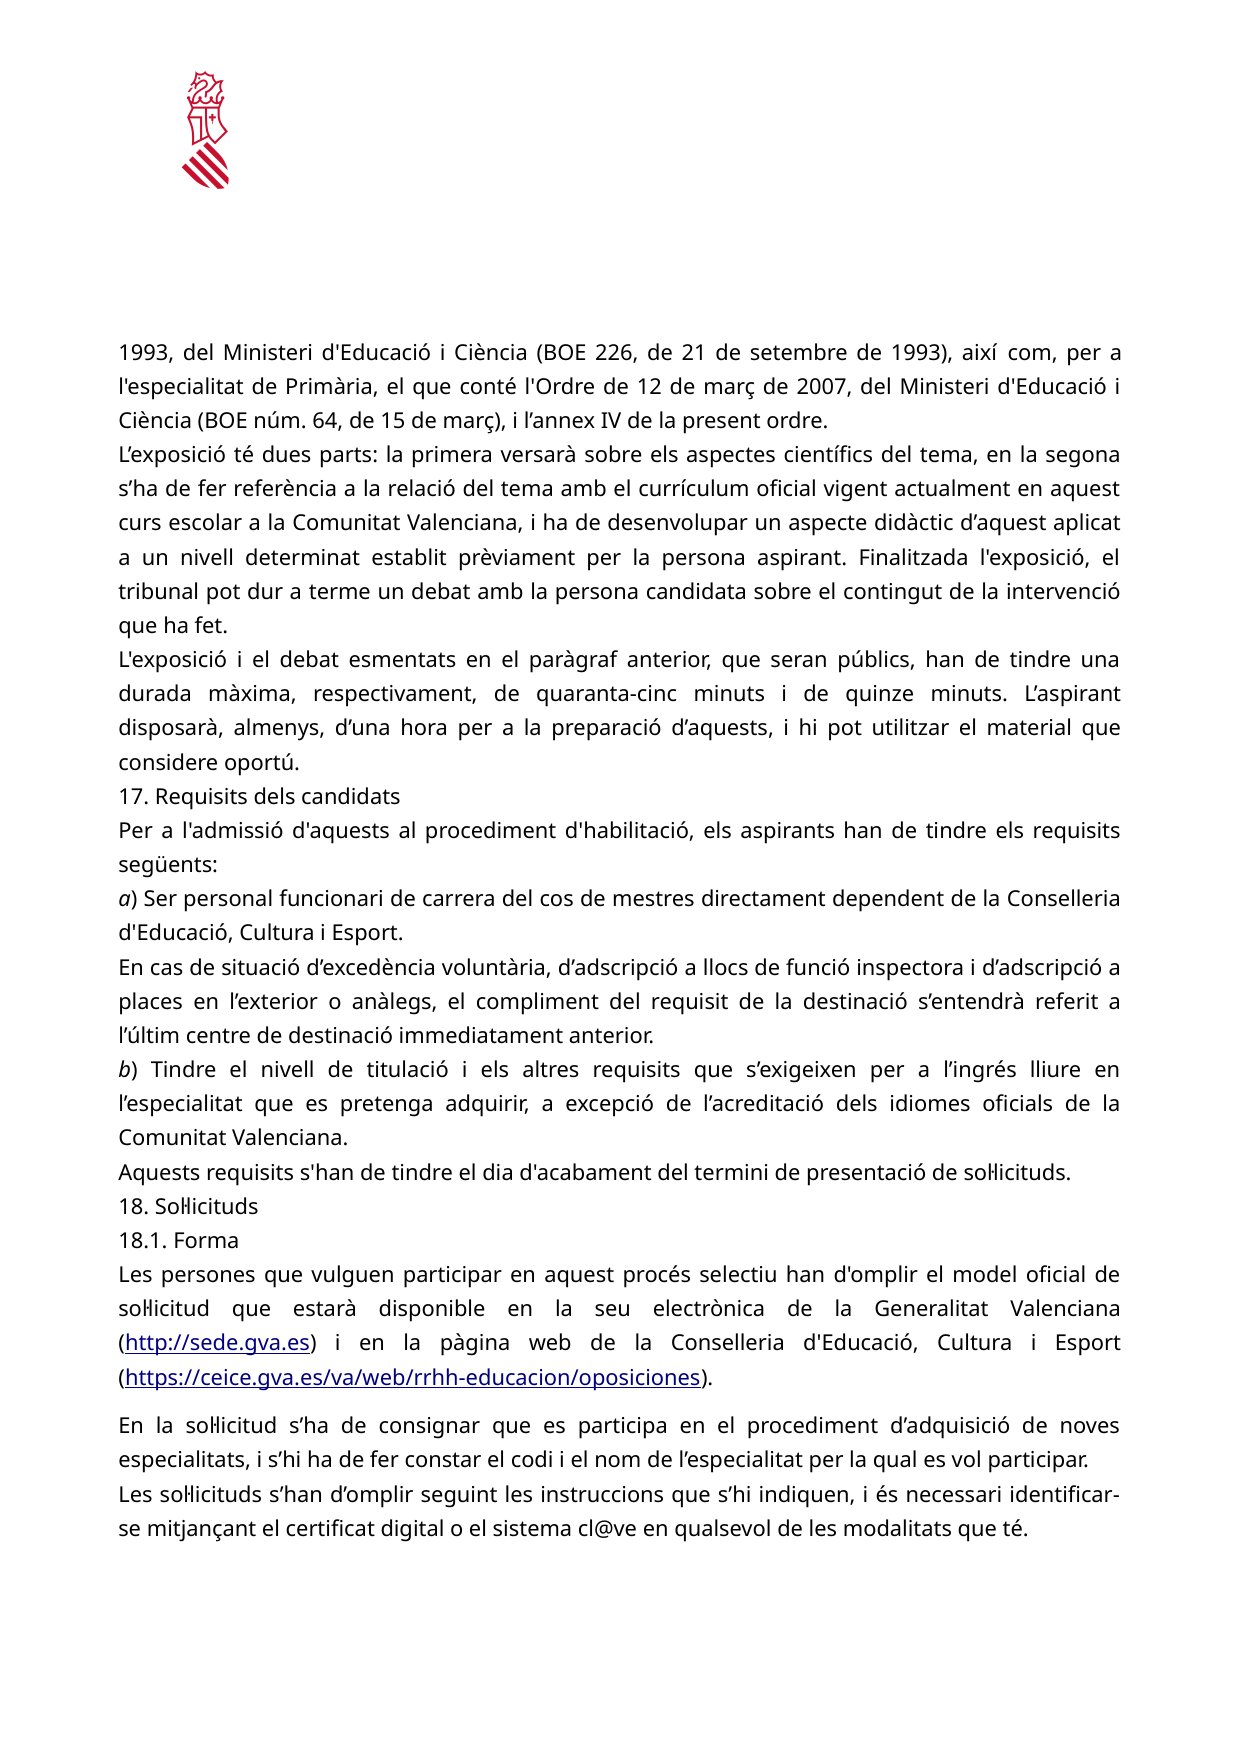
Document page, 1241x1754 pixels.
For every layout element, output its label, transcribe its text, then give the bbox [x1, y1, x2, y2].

text 17. Requisits dels candidats [118, 781, 1122, 811]
text L’exposició té dues parts: la primera versarà sobre els aspectes científics del tema, en la segona s’ha de fer referència a la relació del tema amb el currículum oficial vigent actualment en aquest curs escolar a la Comunitat Valenciana, i ha de desenvolupar un aspecte didàctic d’aquest aplicat a un nivell determinat establit prèviament per la persona aspirant. Finalitzada l'exposició, el tribunal pot dur a terme un debat amb la persona candidata sobre el contingut de la intervenció que ha fet. [118, 439, 1122, 640]
text 18.1. Forma [118, 1225, 1122, 1255]
text Les sol·licituds s’han d’omplir seguint les instruccions que s’hi indiquen, i és necessari identificar-se mitjançant el certificat digital o el sistema cl@ve en qualsevol de les modalitats que té. [118, 1479, 1122, 1543]
text b) Tindre el nivell de titulació i els altres requisits que s’exigeixen per a l’ingrés lliure en l’especialitat que es pretenga adquirir, a excepció de l’acreditació dels idiomes oficials de la Comunitat Valenciana. [118, 1054, 1122, 1152]
text En la sol·licitud s’ha de consignar que es participa en el procediment d’adquisició de noves especialitats, i s’hi ha de fer constar el codi i el nom de l’especialitat per la qual es vol participar. [118, 1410, 1122, 1474]
text a) Ser personal funcionari de carrera del cos de mestres directament dependent de la Conselleria d'Educació, Cultura i Esport. [118, 883, 1122, 947]
text Aquests requisits s'han de tindre el dia d'acabament del termini de presentació de sol·licituds. [118, 1157, 1122, 1186]
text L'exposició i el debat esmentats en el paràgraf anterior, que seran públics, han de tindre una durada màxima, respectivament, de quaranta-cinc minuts i de quinze minuts. L’aspirant disposarà, almenys, d’una hora per a la preparació d’aquests, i hi pot utilitzar el material que considere oportú. [118, 644, 1122, 776]
text 18. Sol·licituds [118, 1191, 1122, 1221]
text En cas de situació d’excedència voluntària, d’adscripció a llocs de funció inspectora i d’adscripció a places en l’exterior o anàlegs, el compliment del requisit de la destinació s’entendrà referit a l’últim centre de destinació immediatament anterior. [118, 952, 1122, 1050]
text Per a l'admissió d'aquests al procediment d'habilitació, els aspirants han de tindre els requisits següents: [118, 815, 1122, 879]
text 1993, del Ministeri d'Educació i Ciència (BOE 226, de 21 de setembre de 1993), així com, per a l'especialitat de Primària, el que conté l'Ordre de 12 de març de 2007, del Ministeri d'Educació i Ciència (BOE núm. 64, de 15 de març), i l’annex IV de la present ordre. [118, 337, 1122, 435]
picture [181, 70, 229, 189]
text Les persones que vulguen participar en aquest procés selectiu han d'omplir el model oficial de sol·licitud que estarà disponible en la seu electrònica de la Generalitat Valenciana (http://sede.gva.es) i en la pàgina web de la Conselleria d'Educació, Cultura i Esport (https://ceice.gva.es/va/web/rrhh-educacion/oposiciones). [118, 1259, 1122, 1391]
